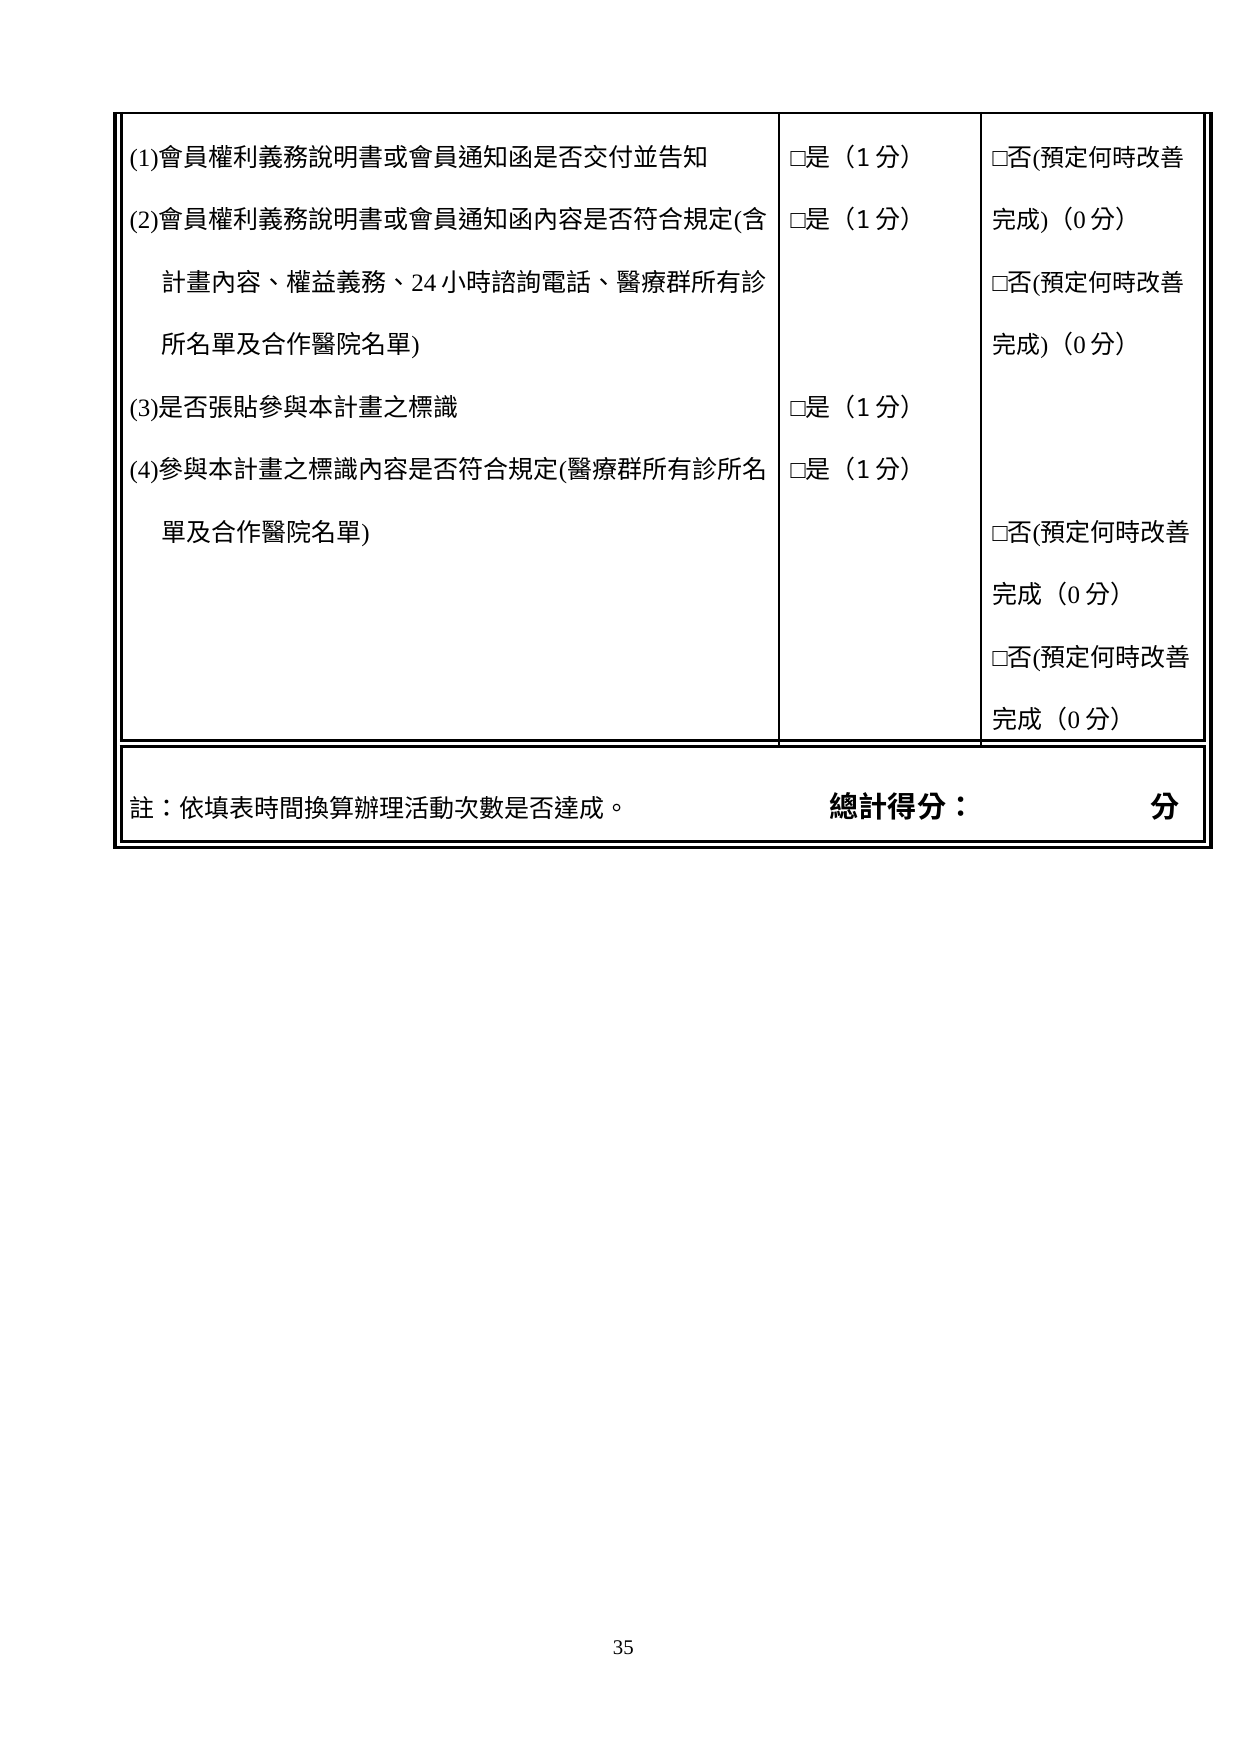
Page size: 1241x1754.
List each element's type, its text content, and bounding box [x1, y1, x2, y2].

table_cell □否(預定何時改善完成)（0分） □否(預定何時改善完成)（0分） □否(預定何時改善完成（0分） □否(預定何時改善完成（0分） [982, 114, 1203, 739]
table_cell 註：依填表時間換算辦理活動次數是否達成。 總計得分： 分 [982, 739, 1208, 840]
table_cell 註：依填表時間換算辦理活動次數是否達成。 總計得分： 分 [123, 748, 1203, 840]
table_cell 註：依填表時間換算辦理活動次數是否達成。 總計得分： 分 [118, 739, 778, 840]
table_cell □是（1分） □是（1分） □是（1分） □是（1分） [780, 114, 980, 739]
table_cell (1)會員權利義務說明書或會員通知函是否交付並告知 (2)會員權利義務說明書或會員通知函內容是否符合規定(含計畫內容、權益義務、24小時諮詢電話、醫療群所有診所名單及合作醫院名單) (3)是否張貼參與本計畫之標識 (4)參與本計畫之標識內容是否符合規定(醫療群所有診所名單及合作醫院名單) [123, 114, 778, 739]
